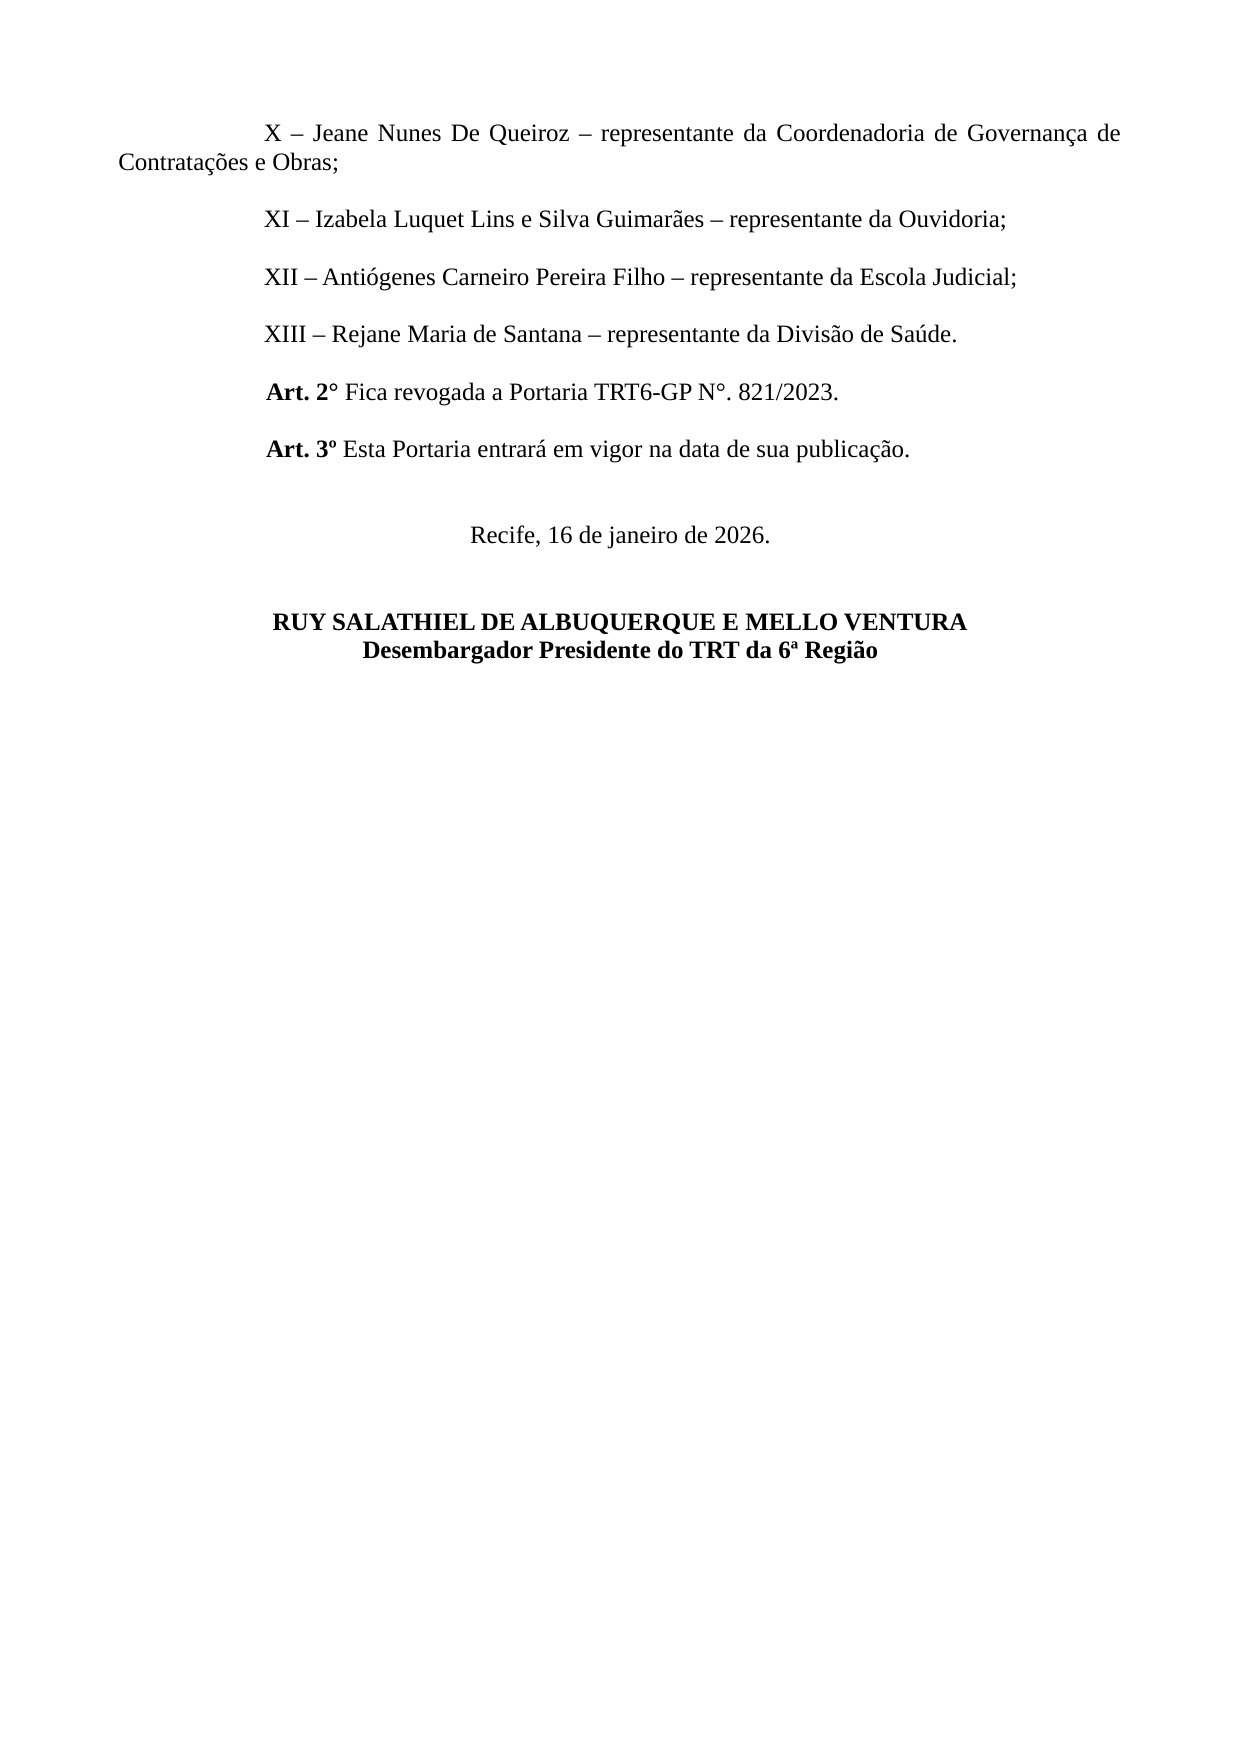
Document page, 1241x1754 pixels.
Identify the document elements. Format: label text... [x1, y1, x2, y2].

text Desembargador Presidente do TRT da 6ª Região [118, 636, 1122, 664]
text Recife, 16 de janeiro de 2026. [118, 521, 1122, 549]
text Art. 3º Esta Portaria entrará em vigor na data de sua publicação. [118, 434, 1122, 463]
text XI – Izabela Luquet Lins e Silva Guimarães – representante da Ouvidoria; [118, 204, 1122, 233]
text XIII – Rejane Maria de Santana – representante da Divisão de Saúde. [118, 319, 1122, 348]
text RUY SALATHIEL DE ALBUQUERQUE E MELLO VENTURA [118, 607, 1122, 636]
text Art. 2° Fica revogada a Portaria TRT6-GP N°. 821/2023. [118, 377, 1122, 406]
text X – Jeane Nunes De Queiroz – representante da Coordenadoria de Governança de Contratações e Obras; [118, 118, 1122, 176]
text XII – Antiógenes Carneiro Pereira Filho – representante da Escola Judicial; [118, 262, 1122, 291]
